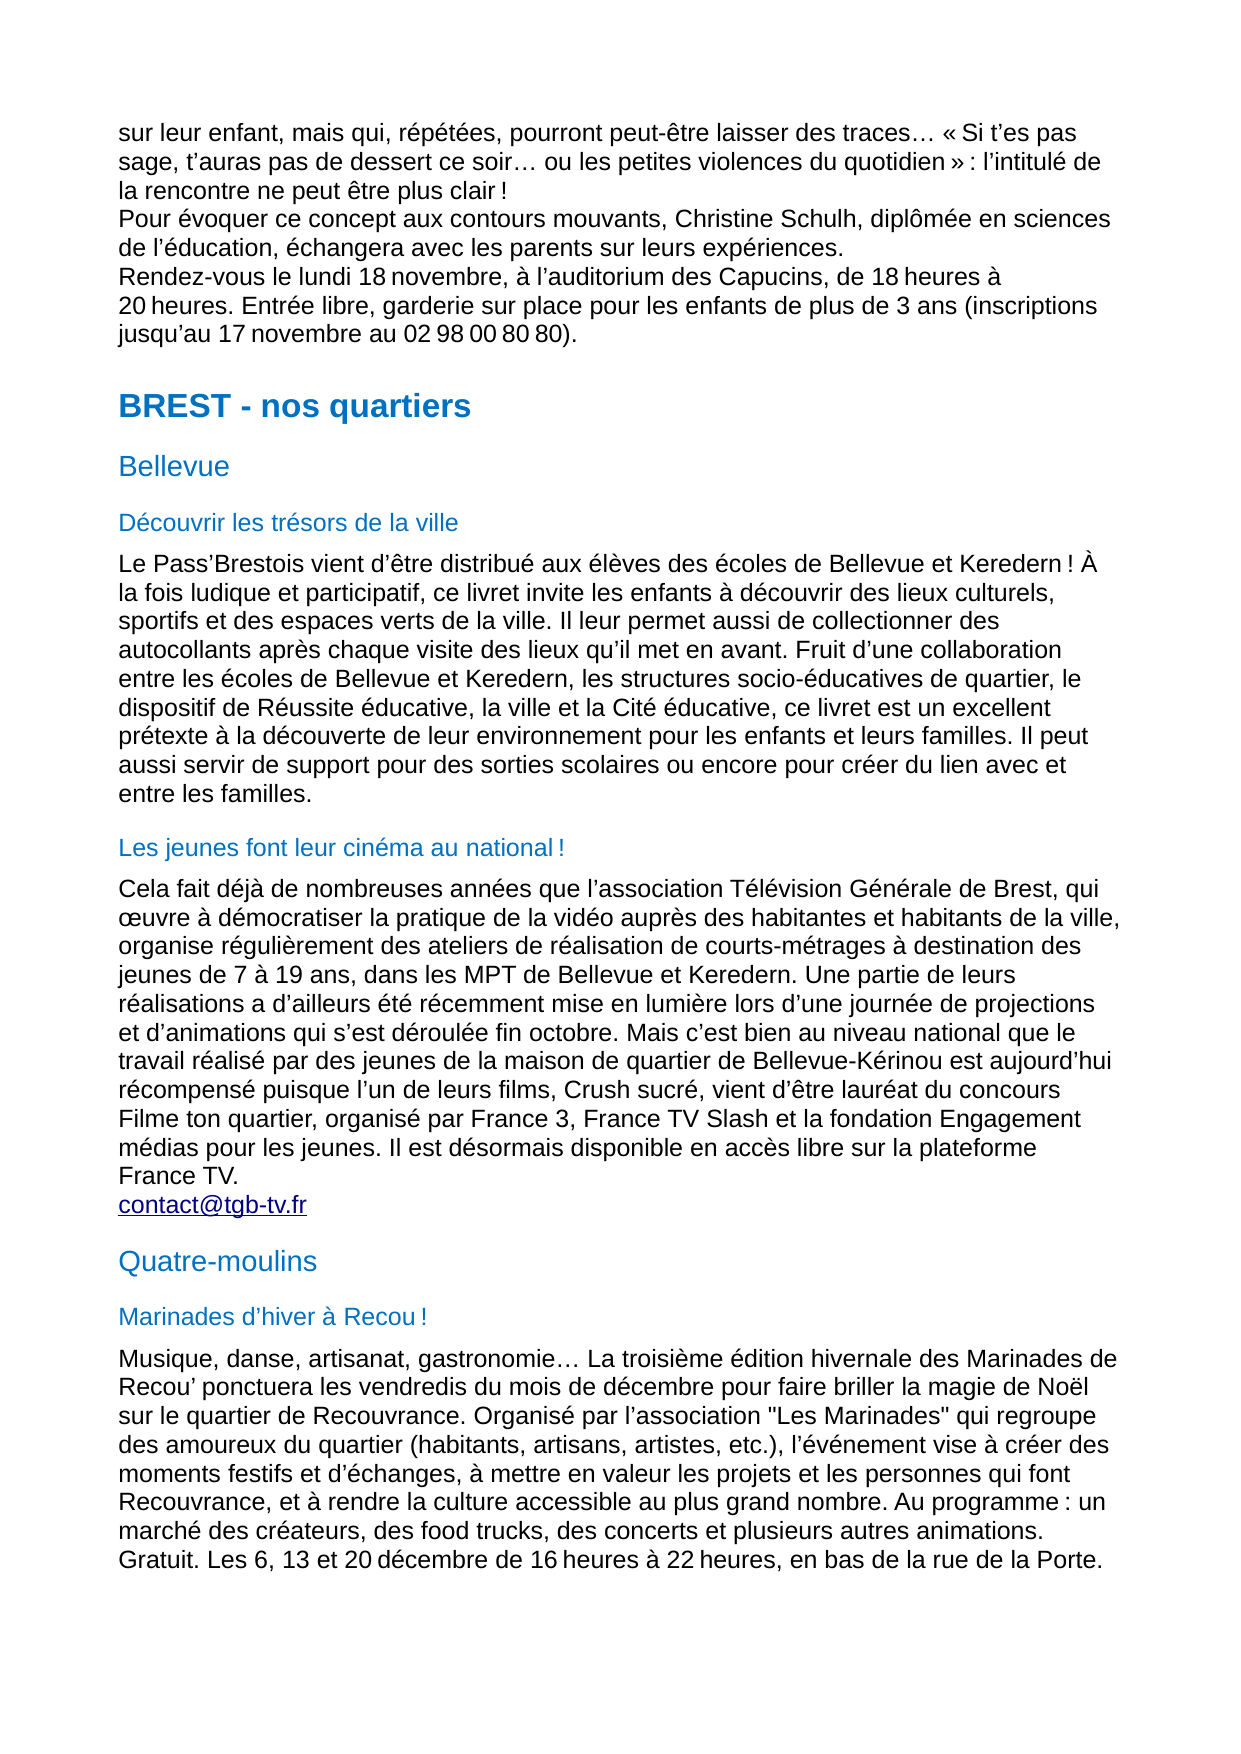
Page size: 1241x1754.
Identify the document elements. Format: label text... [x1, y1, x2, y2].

text Cela fait déjà de nombreuses années que l’association Télévision Générale de Brest, qui œuvre à démocratiser la pratique de la vidéo auprès des habitantes et habitants de la ville, organise régulièrement des ateliers de réalisation de courts-métrages à destination des jeunes de 7 à 19 ans, dans les MPT de Bellevue et Keredern. Une partie de leurs réalisations a d’ailleurs été récemment mise en lumière lors d’une journée de projections et d’animations qui s’est déroulée fin octobre. Mais c’est bien au niveau national que le travail réalisé par des jeunes de la maison de quartier de Bellevue-Kérinou est aujourd’hui récompensé puisque l’un de leurs films, Crush sucré, vient d’être lauréat du concours Filme ton quartier, organisé par France 3, France TV Slash et la fondation Engagement médias pour les jeunes. Il est désormais disponible en accès libre sur la plateforme France TV. [118, 874, 1122, 1190]
text Musique, danse, artisanat, gastronomie… La troisième édition hivernale des Marinades de Recou’ ponctuera les vendredis du mois de décembre pour faire briller la magie de Noël sur le quartier de Recouvrance. Organisé par l’association "Les Marinades" qui regroupe des amoureux du quartier (habitants, artisans, artistes, etc.), l’événement vise à créer des moments festifs et d’échanges, à mettre en valeur les projets et les personnes qui font Recouvrance, et à rendre la culture accessible au plus grand nombre. Au programme : un marché des créateurs, des food trucks, des concerts et plusieurs autres animations. [118, 1344, 1122, 1545]
subtitle Bellevue [118, 449, 1122, 483]
subtitle Découvrir les trésors de la ville [118, 508, 1122, 536]
text Le Pass’Brestois vient d’être distribué aux élèves des écoles de Bellevue et Keredern ! À la fois ludique et participatif, ce livret invite les enfants à découvrir des lieux culturels, sportifs et des espaces verts de la ville. Il leur permet aussi de collectionner des autocollants après chaque visite des lieux qu’il met en avant. Fruit d’une collaboration entre les écoles de Bellevue et Keredern, les structures socio-éducatives de quartier, le dispositif de Réussite éducative, la ville et la Cité éducative, ce livret est un excellent prétexte à la découverte de leur environnement pour les enfants et leurs familles. Il peut aussi servir de support pour des sorties scolaires ou encore pour créer du lien avec et entre les familles. [118, 549, 1122, 808]
text Gratuit. Les 6, 13 et 20 décembre de 16 heures à 22 heures, en bas de la rue de la Porte. [118, 1545, 1122, 1574]
subtitle Quatre-moulins [118, 1244, 1122, 1277]
text sur leur enfant, mais qui, répétées, pourront peut-être laisser des traces… « Si t’es pas sage, t’auras pas de dessert ce soir… ou les petites violences du quotidien » : l’intitulé de la rencontre ne peut être plus clair ! [118, 118, 1122, 204]
subtitle BREST - nos quartiers [118, 386, 1122, 424]
text Rendez-vous le lundi 18 novembre, à l’auditorium des Capucins, de 18 heures à 20 heures. Entrée libre, garderie sur place pour les enfants de plus de 3 ans (inscriptions jusqu’au 17 novembre au 02 98 00 80 80). [118, 262, 1122, 348]
text contact@tgb-tv.fr [118, 1190, 1122, 1219]
subtitle Les jeunes font leur cinéma au national ! [118, 833, 1122, 861]
text Pour évoquer ce concept aux contours mouvants, Christine Schulh, diplômée en sciences de l’éducation, échangera avec les parents sur leurs expériences. [118, 204, 1122, 262]
subtitle Marinades d’hiver à Recou ! [118, 1302, 1122, 1331]
